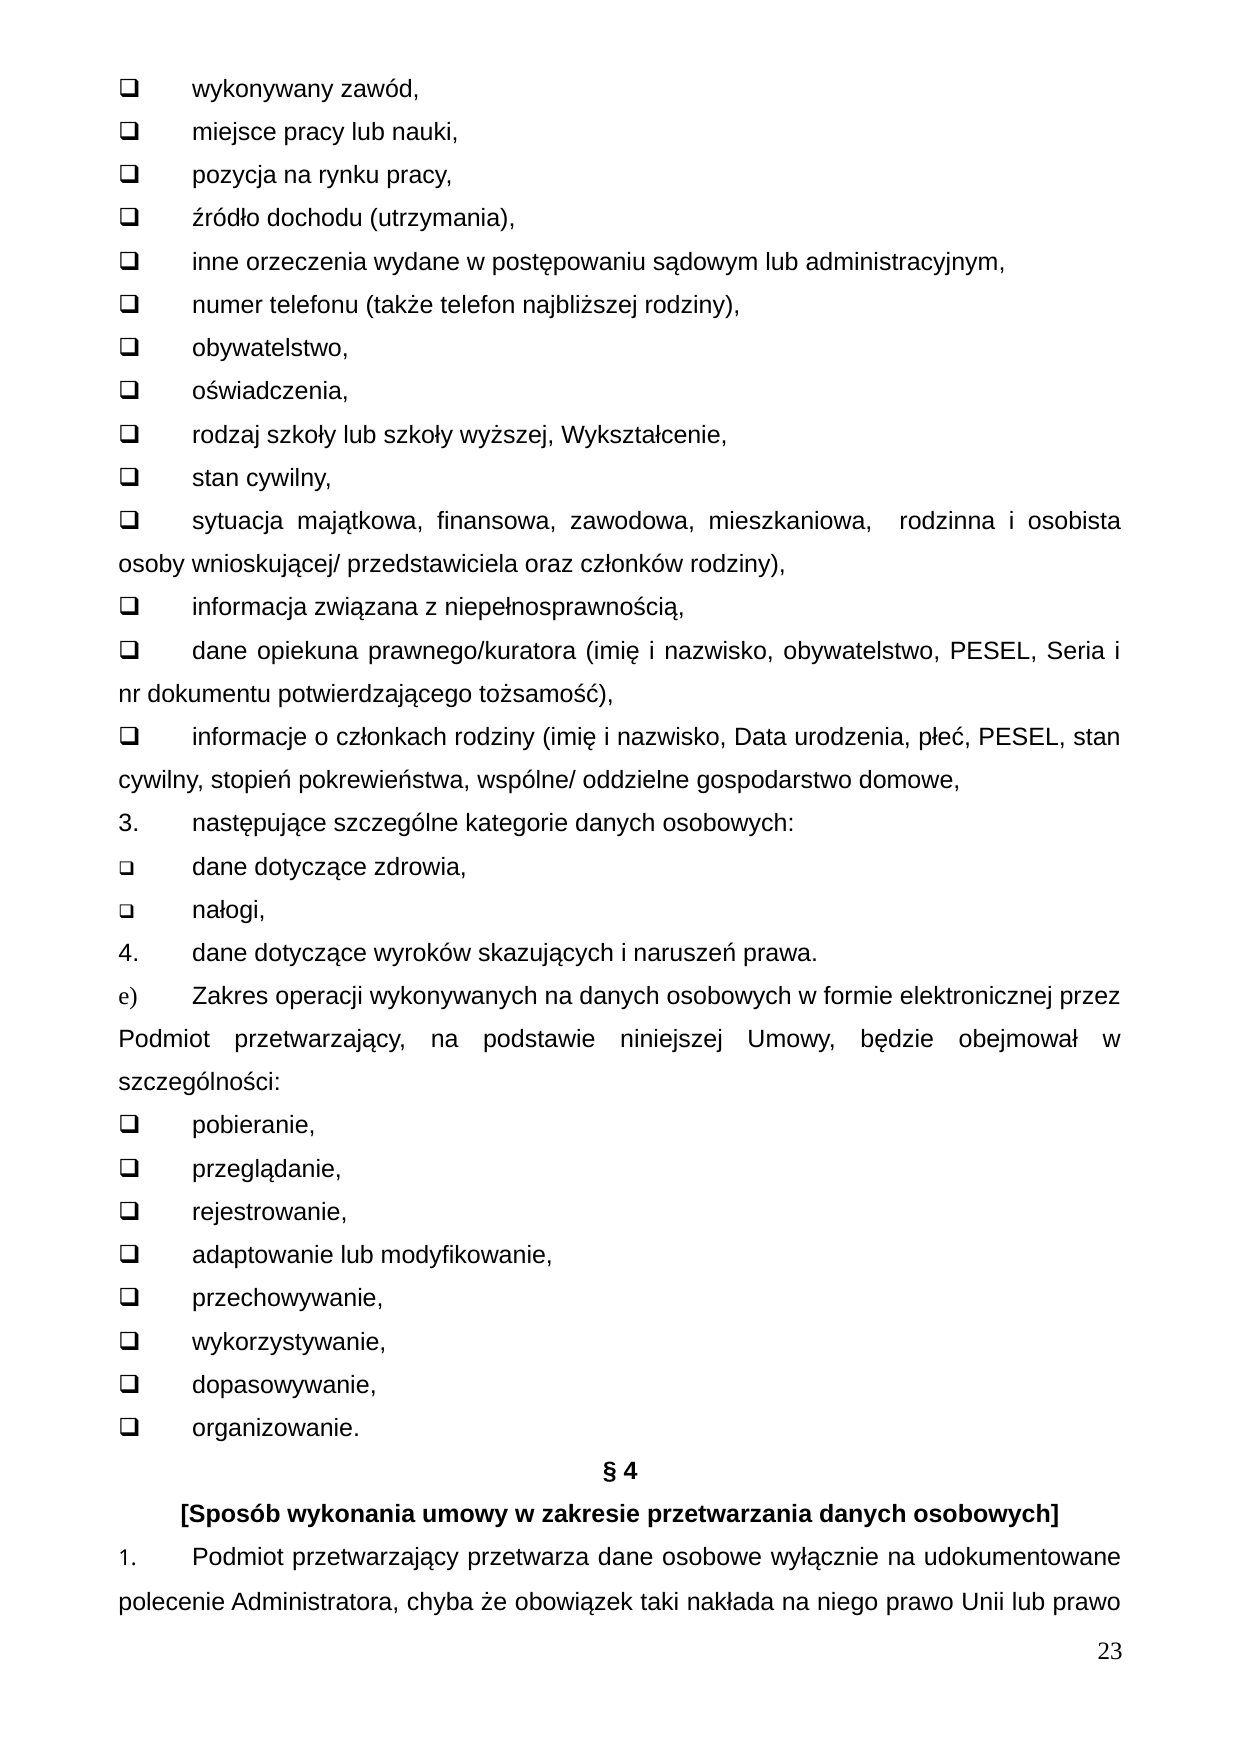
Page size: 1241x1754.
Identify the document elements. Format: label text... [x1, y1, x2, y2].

list rejestrowanie, [118, 1197, 1122, 1226]
list numer telefonu (także telefon najbliższej rodziny), [118, 290, 1122, 319]
list oświadczenia, [118, 376, 1122, 405]
list wykonywany zawód, [118, 74, 1122, 103]
list źródło dochodu (utrzymania), [118, 203, 1122, 232]
list dane opiekuna prawnego/kuratora (imię i nazwisko, obywatelstwo, PESEL, Seria i nr dokumentu potwierdzającego tożsamość), [118, 636, 1122, 708]
list obywatelstwo, [118, 333, 1122, 362]
list rodzaj szkoły lub szkoły wyższej, Wykształcenie, [118, 419, 1122, 448]
list dane dotyczące zdrowia, [118, 851, 1122, 880]
list inne orzeczenia wydane w postępowaniu sądowym lub administracyjnym, [118, 247, 1122, 276]
list dopasowywanie, [118, 1370, 1122, 1398]
list miejsce pracy lub nauki, [118, 117, 1122, 146]
list stan cywilny, [118, 463, 1122, 492]
list wykorzystywanie, [118, 1326, 1122, 1355]
list Zakres operacji wykonywanych na danych osobowych w formie elektronicznej przez Podmiot przetwarzający, na podstawie niniejszej Umowy, będzie obejmował w szczególności: [118, 981, 1122, 1096]
text [Sposób wykonania umowy w zakresie przetwarzania danych osobowych] [118, 1499, 1122, 1528]
text § 4 [118, 1456, 1122, 1485]
list przeglądanie, [118, 1153, 1122, 1182]
list następujące szczególne kategorie danych osobowych: [118, 808, 1122, 837]
list organizowanie. [118, 1413, 1122, 1442]
list nałogi, [118, 894, 1122, 923]
list Podmiot przetwarzający przetwarza dane osobowe wyłącznie na udokumentowane polecenie Administratora, chyba że obowiązek taki nakłada na niego prawo Unii lub prawo [118, 1542, 1122, 1615]
list dane dotyczące wyroków skazujących i naruszeń prawa. [118, 938, 1122, 966]
list informacje o członkach rodziny (imię i nazwisko, Data urodzenia, płeć, PESEL, stan cywilny, stopień pokrewieństwa, wspólne/ oddzielne gospodarstwo domowe, [118, 722, 1122, 794]
list adaptowanie lub modyfikowanie, [118, 1240, 1122, 1269]
list sytuacja majątkowa, finansowa, zawodowa, mieszkaniowa, rodzinna i osobista osoby wnioskującej/ przedstawiciela oraz członków rodziny), [118, 506, 1122, 578]
list informacja związana z niepełnosprawnością, [118, 592, 1122, 621]
list przechowywanie, [118, 1283, 1122, 1312]
list pozycja na rynku pracy, [118, 160, 1122, 189]
list pobieranie, [118, 1110, 1122, 1139]
